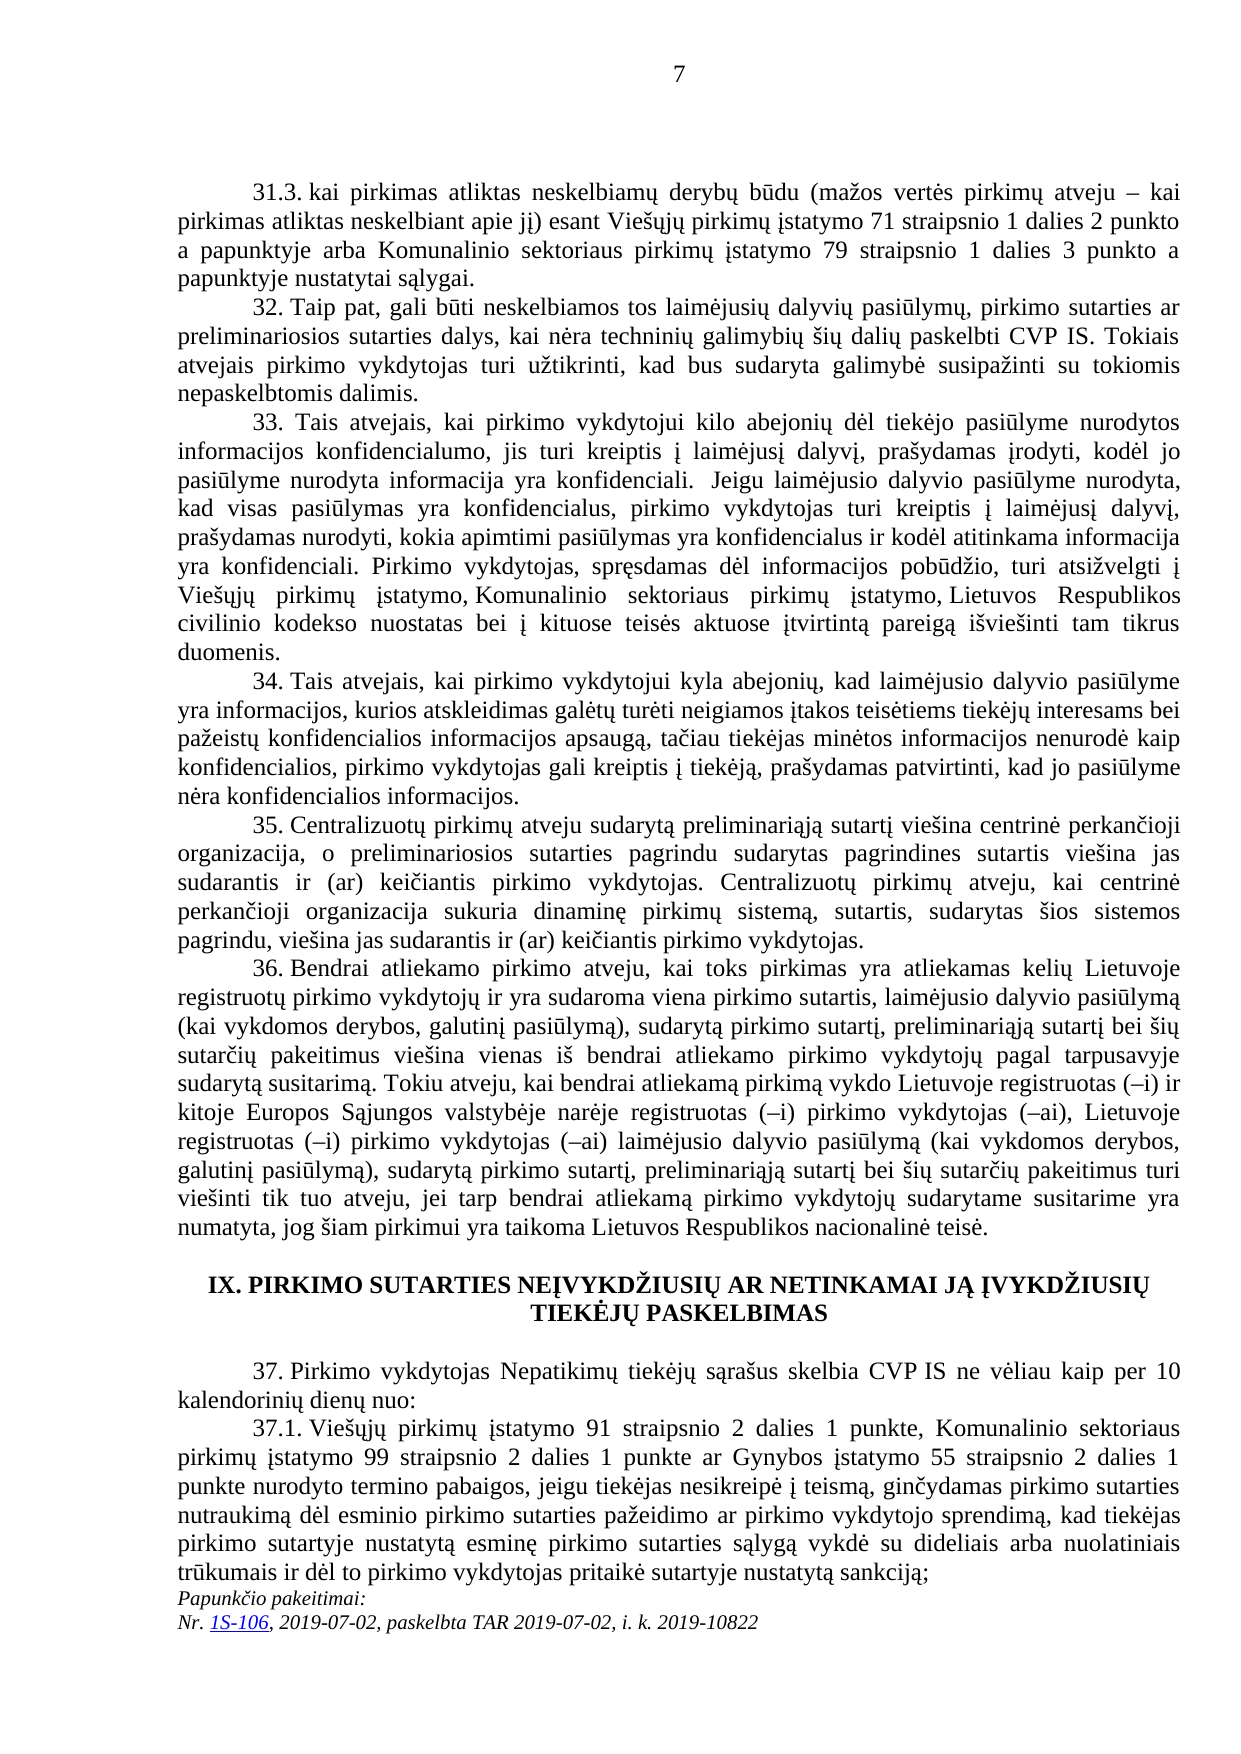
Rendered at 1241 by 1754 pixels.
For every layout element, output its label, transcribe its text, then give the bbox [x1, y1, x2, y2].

text 37.1. Viešųjų pirkimų įstatymo 91 straipsnio 2 dalies 1 punkte, Komunalinio sektoriaus pirkimų įstatymo 99 straipsnio 2 dalies 1 punkte ar Gynybos įstatymo 55 straipsnio 2 dalies 1 punkte nurodyto termino pabaigos, jeigu tiekėjas nesikreipė į teismą, ginčydamas pirkimo sutarties nutraukimą dėl esminio pirkimo sutarties pažeidimo ar pirkimo vykdytojo sprendimą, kad tiekėjas pirkimo sutartyje nustatytą esminę pirkimo sutarties sąlygą vykdė su dideliais arba nuolatiniais trūkumais ir dėl to pirkimo vykdytojas pritaikė sutartyje nustatytą sankciją; [177, 1413, 1181, 1586]
text IX. PIRKIMO SUTARTIES NEĮVYKDŽIUSIŲ AR NETINKAMAI JĄ ĮVYKDŽIUSIŲ TIEKĖJŲ PASKELBIMAS [177, 1270, 1181, 1327]
text Nr. 1S-106, 2019-07-02, paskelbta TAR 2019-07-02, i. k. 2019-10822 [177, 1610, 1181, 1634]
text 31.3. kai pirkimas atliktas neskelbiamų derybų būdu (mažos vertės pirkimų atveju – kai pirkimas atliktas neskelbiant apie jį) esant Viešųjų pirkimų įstatymo 71 straipsnio 1 dalies 2 punkto a papunktyje arba Komunalinio sektoriaus pirkimų įstatymo 79 straipsnio 1 dalies 3 punkto a papunktyje nustatytai sąlygai. [177, 177, 1181, 292]
text 36. Bendrai atliekamo pirkimo atveju, kai toks pirkimas yra atliekamas kelių Lietuvoje registruotų pirkimo vykdytojų ir yra sudaroma viena pirkimo sutartis, laimėjusio dalyvio pasiūlymą (kai vykdomos derybos, galutinį pasiūlymą), sudarytą pirkimo sutartį, preliminariąją sutartį bei šių sutarčių pakeitimus viešina vienas iš bendrai atliekamo pirkimo vykdytojų pagal tarpusavyje sudarytą susitarimą. Tokiu atveju, kai bendrai atliekamą pirkimą vykdo Lietuvoje registruotas (–i) ir kitoje Europos Sąjungos valstybėje narėje registruotas (–i) pirkimo vykdytojas (–ai), Lietuvoje registruotas (–i) pirkimo vykdytojas (–ai) laimėjusio dalyvio pasiūlymą (kai vykdomos derybos, galutinį pasiūlymą), sudarytą pirkimo sutartį, preliminariąją sutartį bei šių sutarčių pakeitimus turi viešinti tik tuo atveju, jei tarp bendrai atliekamą pirkimo vykdytojų sudarytame susitarime yra numatyta, jog šiam pirkimui yra taikoma Lietuvos Respublikos nacionalinė teisė. [177, 953, 1181, 1241]
text 35. Centralizuotų pirkimų atveju sudarytą preliminariąją sutartį viešina centrinė perkančioji organizacija, o preliminariosios sutarties pagrindu sudarytas pagrindines sutartis viešina jas sudarantis ir (ar) keičiantis pirkimo vykdytojas. Centralizuotų pirkimų atveju, kai centrinė perkančioji organizacija sukuria dinaminę pirkimų sistemą, sutartis, sudarytas šios sistemos pagrindu, viešina jas sudarantis ir (ar) keičiantis pirkimo vykdytojas. [177, 810, 1181, 953]
text Papunkčio pakeitimai: [177, 1586, 1181, 1610]
text 34. Tais atvejais, kai pirkimo vykdytojui kyla abejonių, kad laimėjusio dalyvio pasiūlyme yra informacijos, kurios atskleidimas galėtų turėti neigiamos įtakos teisėtiems tiekėjų interesams bei pažeistų konfidencialios informacijos apsaugą, tačiau tiekėjas minėtos informacijos nenurodė kaip konfidencialios, pirkimo vykdytojas gali kreiptis į tiekėją, prašydamas patvirtinti, kad jo pasiūlyme nėra konfidencialios informacijos. [177, 666, 1181, 810]
text 37. Pirkimo vykdytojas Nepatikimų tiekėjų sąrašus skelbia CVP IS ne vėliau kaip per 10 kalendorinių dienų nuo: [177, 1356, 1181, 1413]
text 33. Tais atvejais, kai pirkimo vykdytojui kilo abejonių dėl tiekėjo pasiūlyme nurodytos informacijos konfidencialumo, jis turi kreiptis į laimėjusį dalyvį, prašydamas įrodyti, kodėl jo pasiūlyme nurodyta informacija yra konfidenciali. Jeigu laimėjusio dalyvio pasiūlyme nurodyta, kad visas pasiūlymas yra konfidencialus, pirkimo vykdytojas turi kreiptis į laimėjusį dalyvį, prašydamas nurodyti, kokia apimtimi pasiūlymas yra konfidencialus ir kodėl atitinkama informacija yra konfidenciali. Pirkimo vykdytojas, spręsdamas dėl informacijos pobūdžio, turi atsižvelgti į Viešųjų pirkimų įstatymo, Komunalinio sektoriaus pirkimų įstatymo, Lietuvos Respublikos civilinio kodekso nuostatas bei į kituose teisės aktuose įtvirtintą pareigą išviešinti tam tikrus duomenis. [177, 407, 1181, 666]
text 32. Taip pat, gali būti neskelbiamos tos laimėjusių dalyvių pasiūlymų, pirkimo sutarties ar preliminariosios sutarties dalys, kai nėra techninių galimybių šių dalių paskelbti CVP IS. Tokiais atvejais pirkimo vykdytojas turi užtikrinti, kad bus sudaryta galimybė susipažinti su tokiomis nepaskelbtomis dalimis. [177, 292, 1181, 407]
